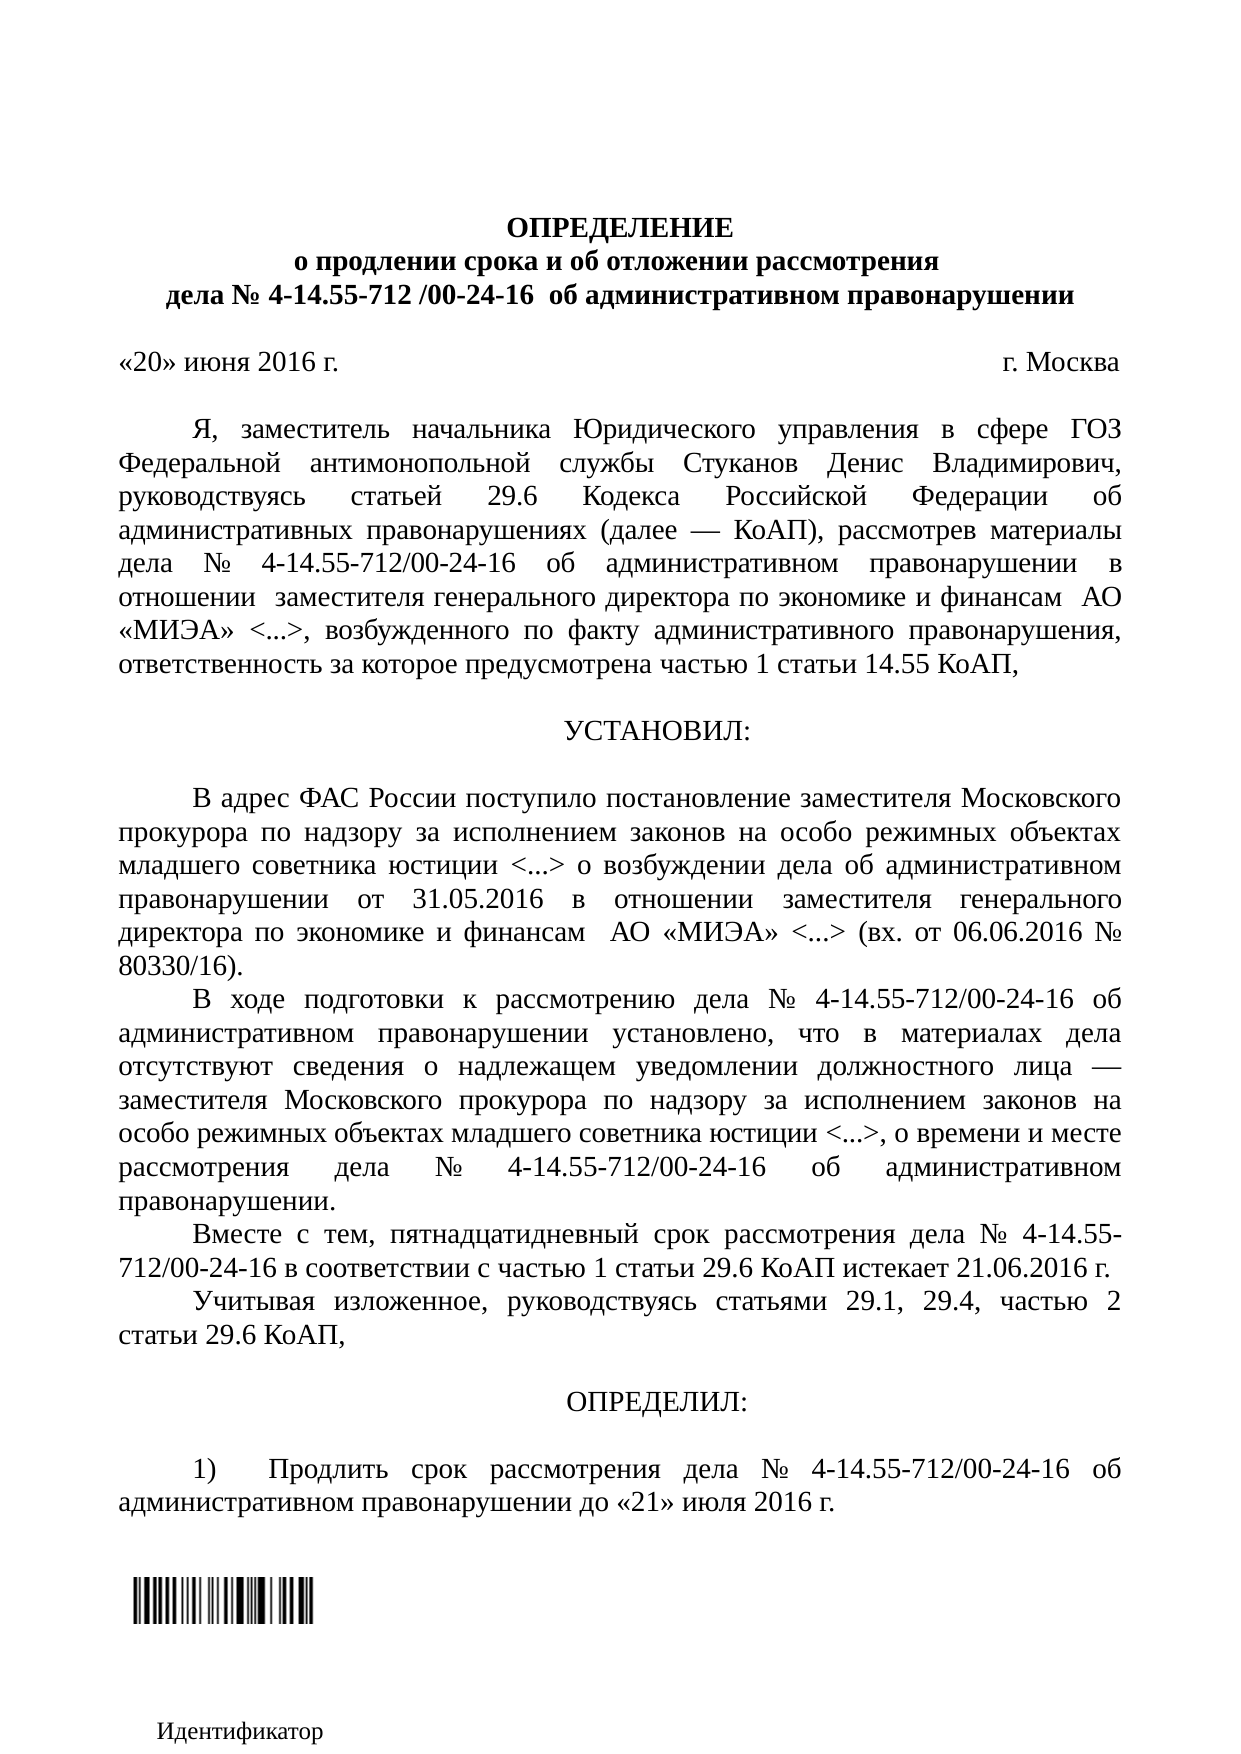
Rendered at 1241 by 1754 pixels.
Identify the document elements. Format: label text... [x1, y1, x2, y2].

text ОПРЕДЕЛИЛ: [118, 1384, 1122, 1417]
picture [118, 1577, 331, 1624]
text Я, заместитель начальника Юридического управления в сфере ГОЗ Федеральной антимонопольной службы Стуканов Денис Владимирович, руководствуясь статьей 29.6 Кодекса Российской Федерации об административных правонарушениях (далее — КоАП), рассмотрев материалы дела № 4-14.55-712/00-24-16 об административном правонарушении в отношении заместителя генерального директора по экономике и финансам АО «МИЭА» <...>, возбужденного по факту административного правонарушения, ответственность за которое предусмотрена частью 1 статьи 14.55 КоАП, [118, 411, 1122, 679]
text В адрес ФАС России поступило постановление заместителя Московского прокурора по надзору за исполнением законов на особо режимных объектах младшего советника юстиции <...> о возбуждении дела об административном правонарушении от 31.05.2016 в отношении заместителя генерального директора по экономике и финансам АО «МИЭА» <...> (вх. от 06.06.2016 № 80330/16). [118, 780, 1122, 981]
text В ходе подготовки к рассмотрению дела № 4-14.55-712/00-24-16 об административном правонарушении установлено, что в материалах дела отсутствуют сведения о надлежащем уведомлении должностного лица — заместителя Московского прокурора по надзору за исполнением законов на особо режимных объектах младшего советника юстиции <...>, о времени и месте рассмотрения дела № 4-14.55-712/00-24-16 об административном правонарушении. [118, 981, 1122, 1216]
list Продлить срок рассмотрения дела № 4-14.55-712/00-24-16 об административном правонарушении до «21» июля 2016 г. [118, 1451, 1122, 1518]
text УСТАНОВИЛ: [118, 713, 1122, 747]
text «20» июня 2016 г. г. Москва [118, 344, 1122, 378]
text ОПРЕДЕЛЕНИЕ [118, 210, 1122, 243]
text о продлении срока и об отложении рассмотрения [118, 243, 1122, 277]
text дела № 4-14.55-712 /00-24-16 об административном правонарушении [118, 277, 1122, 311]
text Вместе с тем, пятнадцатидневный срок рассмотрения дела № 4-14.55-712/00-24-16 в соответствии с частью 1 статьи 29.6 КоАП истекает 21.06.2016 г. [118, 1216, 1122, 1283]
text Учитывая изложенное, руководствуясь статьями 29.1, 29.4, частью 2 статьи 29.6 КоАП, [118, 1283, 1122, 1350]
